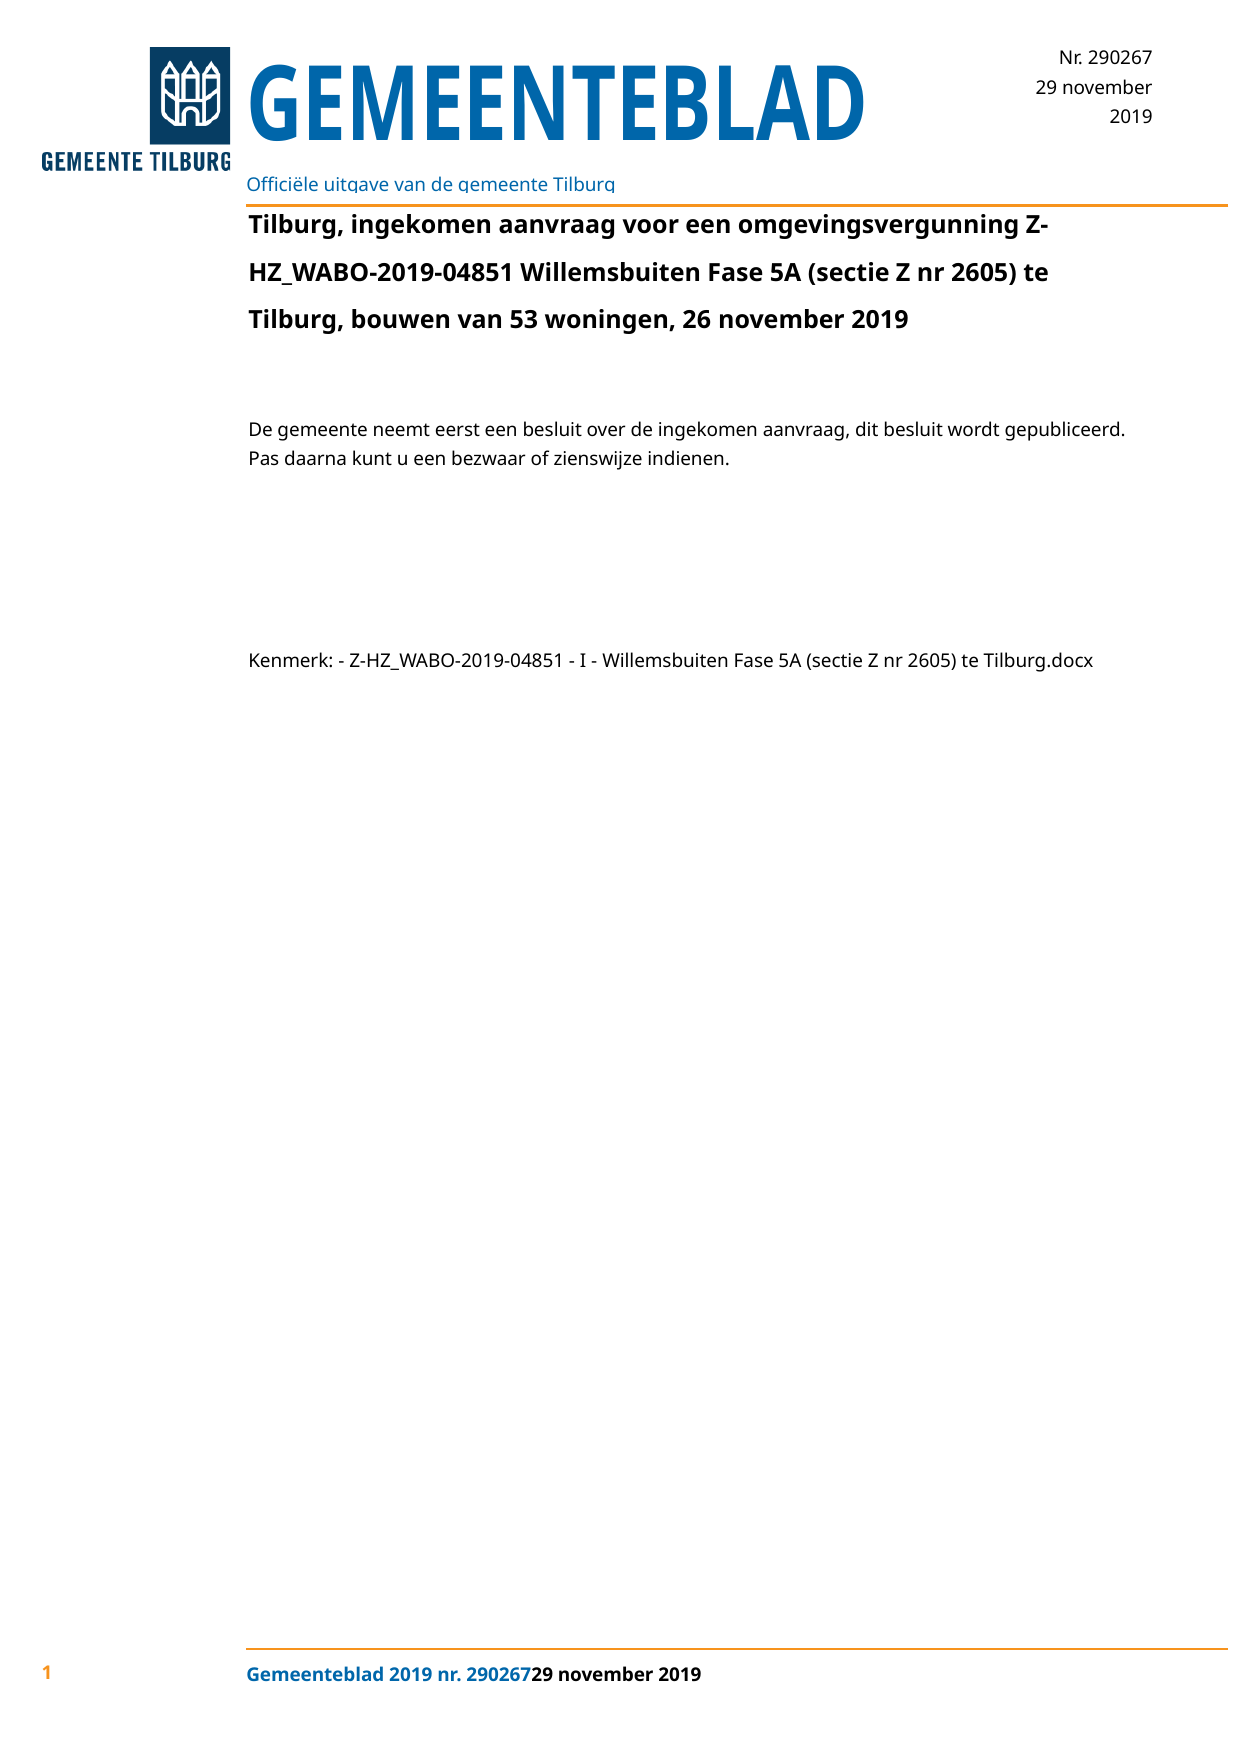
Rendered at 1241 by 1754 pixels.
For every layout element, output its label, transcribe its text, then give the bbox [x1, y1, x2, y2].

text Kenmerk: - Z-HZ_WABO-2019-04851 - I - Willemsbuiten Fase 5A (sectie Z nr 2605) te Tilburg.docx [248, 647, 1152, 673]
text De gemeente neemt eerst een besluit over de ingekomen aanvraag, dit besluit wordt gepubliceerd. Pas daarna kunt u een bezwaar of zienswijze indienen. [248, 416, 1152, 471]
text Tilburg, ingekomen aanvraag voor een omgevingsvergunning Z-HZ_WABO-2019-04851 Willemsbuiten Fase 5A (sectie Z nr 2605) te Tilburg, bouwen van 53 woningen, 26 november 2019 [248, 207, 1152, 336]
picture [41, 47, 231, 172]
